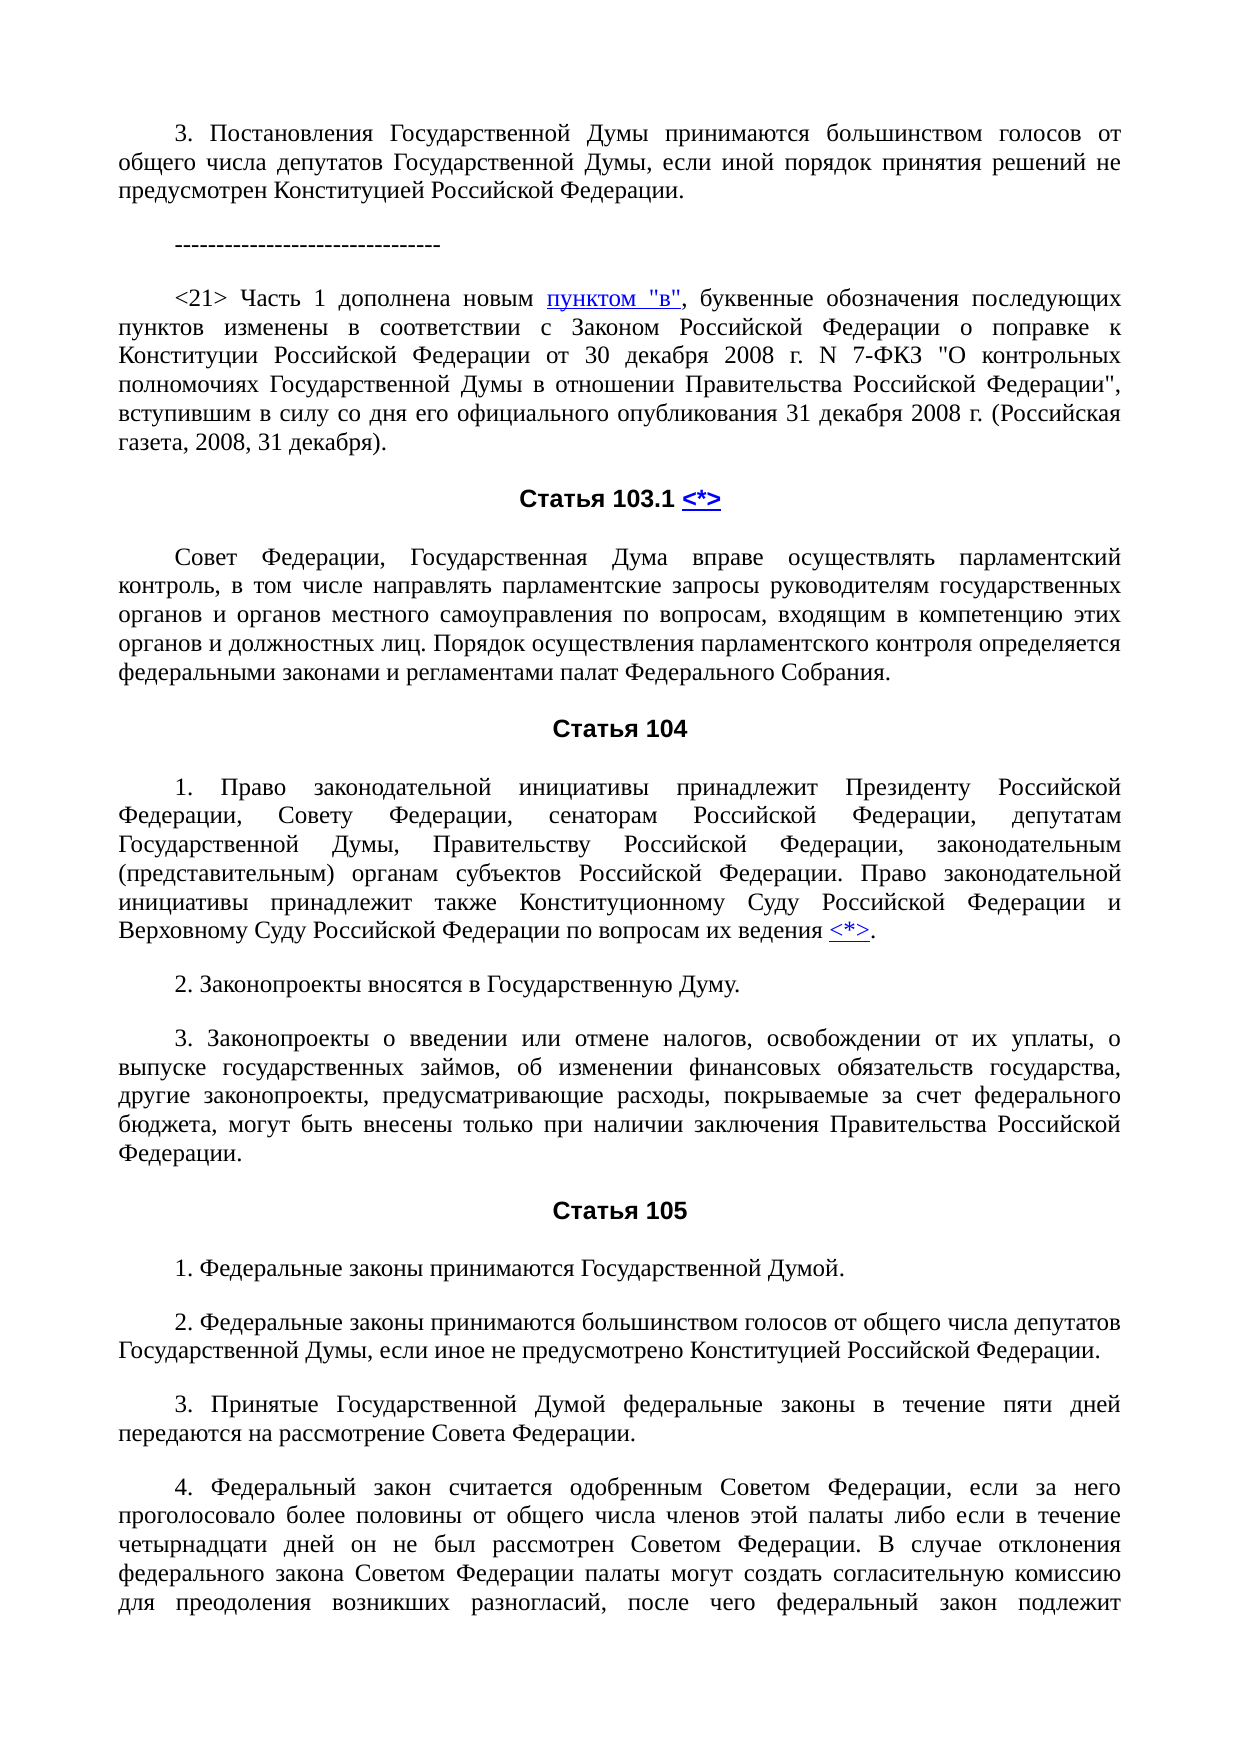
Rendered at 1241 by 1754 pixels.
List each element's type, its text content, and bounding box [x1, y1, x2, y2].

text -------------------------------- [118, 229, 1122, 258]
text 3. Постановления Государственной Думы принимаются большинством голосов от общего числа депутатов Государственной Думы, если иной порядок принятия решений не предусмотрен Конституцией Российской Федерации. [118, 118, 1122, 204]
text 2. Федеральные законы принимаются большинством голосов от общего числа депутатов Государственной Думы, если иное не предусмотрено Конституцией Российской Федерации. [118, 1307, 1122, 1364]
text 1. Право законодательной инициативы принадлежит Президенту Российской Федерации, Совету Федерации, сенаторам Российской Федерации, депутатам Государственной Думы, Правительству Российской Федерации, законодательным (представительным) органам субъектов Российской Федерации. Право законодательной инициативы принадлежит также Конституционному Суду Российской Федерации и Верховному Суду Российской Федерации по вопросам их ведения <*>. [118, 772, 1122, 944]
text <21> Часть 1 дополнена новым пунктом "в", буквенные обозначения последующих пунктов изменены в соответствии с Законом Российской Федерации о поправке к Конституции Российской Федерации от 30 декабря 2008 г. N 7-ФКЗ "О контрольных полномочиях Государственной Думы в отношении Правительства Российской Федерации", вступившим в силу со дня его официального опубликования 31 декабря 2008 г. (Российская газета, 2008, 31 декабря). [118, 283, 1122, 456]
text 4. Федеральный закон считается одобренным Советом Федерации, если за него проголосовало более половины от общего числа членов этой палаты либо если в течение четырнадцати дней он не был рассмотрен Советом Федерации. В случае отклонения федерального закона Советом Федерации палаты могут создать согласительную комиссию для преодоления возникших разногласий, после чего федеральный закон подлежит [118, 1472, 1122, 1616]
title Статья 104 [118, 714, 1122, 743]
text Совет Федерации, Государственная Дума вправе осуществлять парламентский контроль, в том числе направлять парламентские запросы руководителям государственных органов и органов местного самоуправления по вопросам, входящим в компетенцию этих органов и должностных лиц. Порядок осуществления парламентского контроля определяется федеральными законами и регламентами палат Федерального Собрания. [118, 542, 1122, 686]
title Статья 105 [118, 1196, 1122, 1224]
text 2. Законопроекты вносятся в Государственную Думу. [118, 969, 1122, 998]
text 1. Федеральные законы принимаются Государственной Думой. [118, 1253, 1122, 1282]
text 3. Принятые Государственной Думой федеральные законы в течение пяти дней передаются на рассмотрение Совета Федерации. [118, 1389, 1122, 1447]
text 3. Законопроекты о введении или отмене налогов, освобождении от их уплаты, о выпуске государственных займов, об изменении финансовых обязательств государства, другие законопроекты, предусматривающие расходы, покрываемые за счет федерального бюджета, могут быть внесены только при наличии заключения Правительства Российской Федерации. [118, 1023, 1122, 1167]
title Статья 103.1 <*> [118, 484, 1122, 513]
